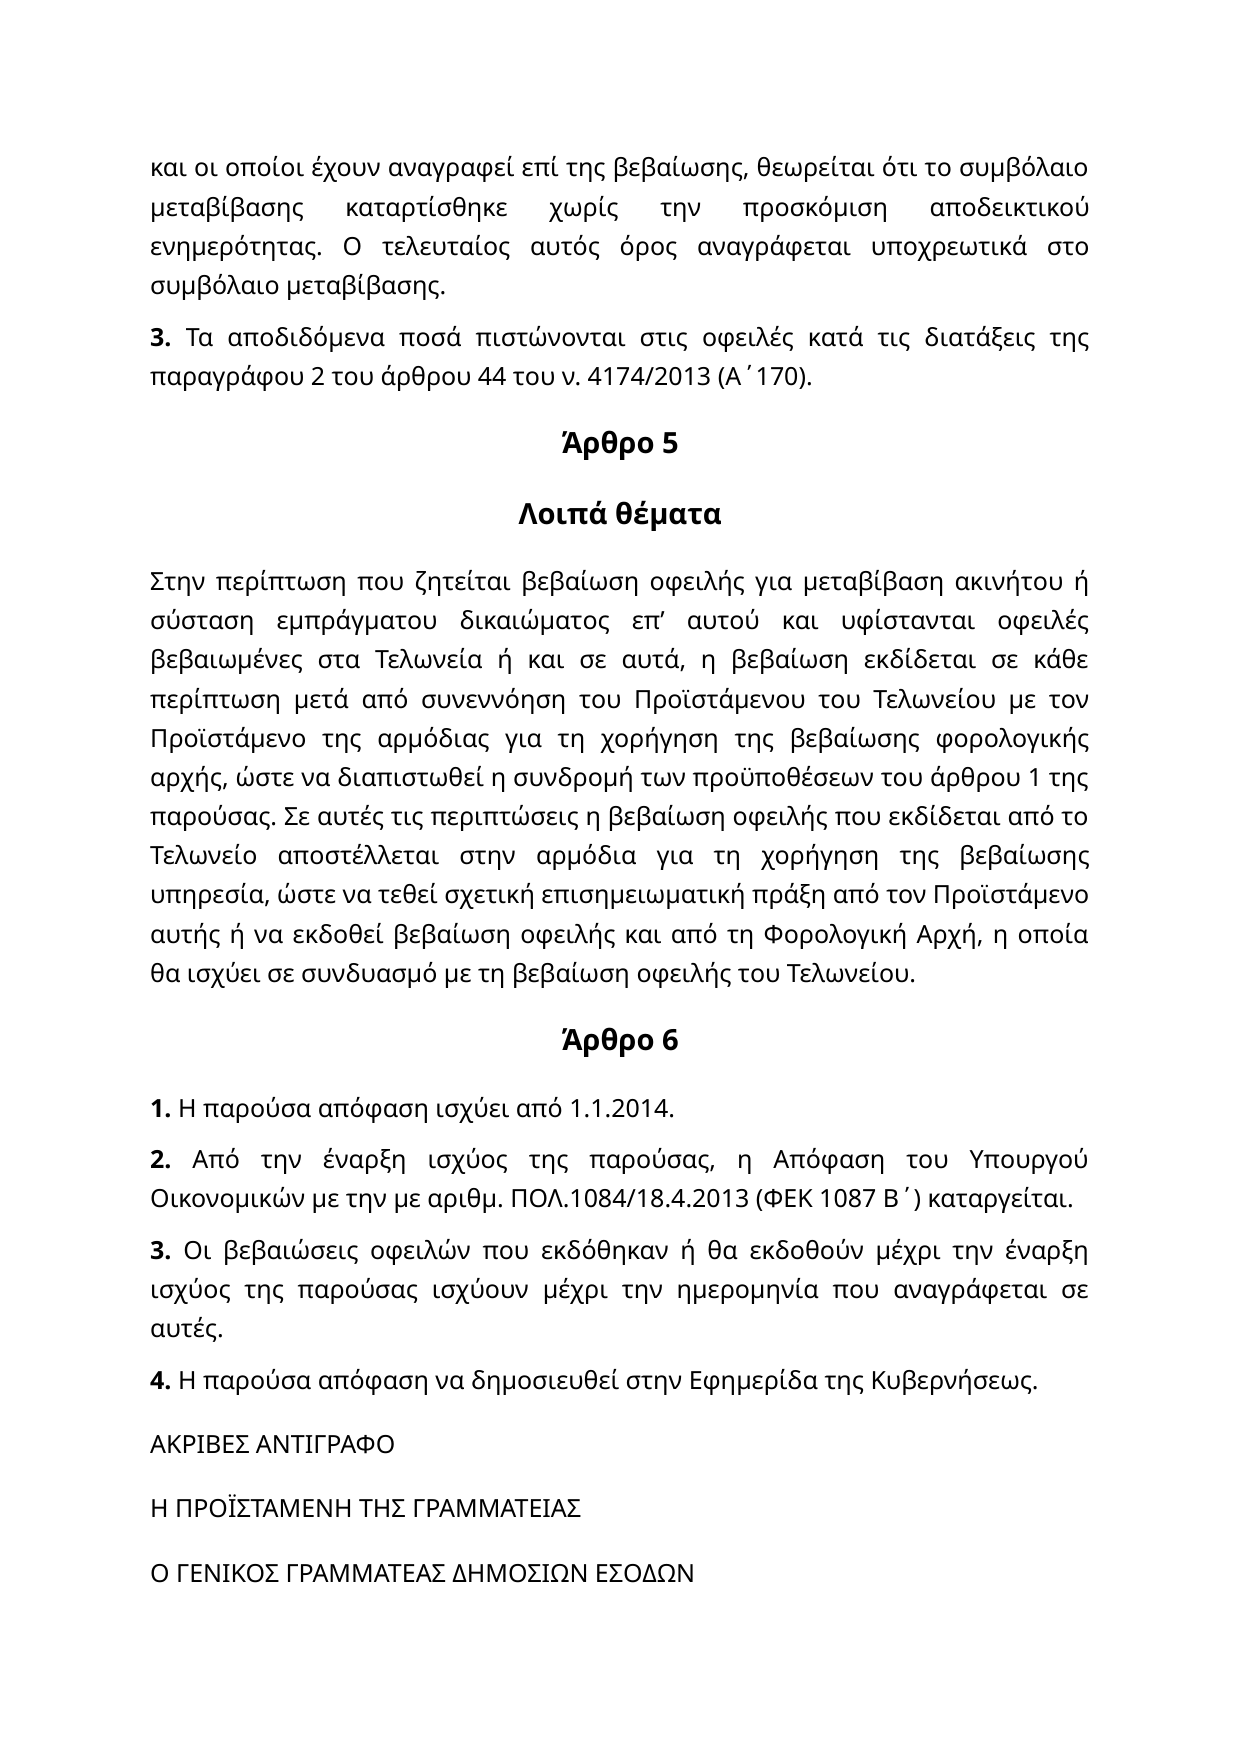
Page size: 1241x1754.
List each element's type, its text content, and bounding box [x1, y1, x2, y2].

text και οι οποίοι έχουν αναγραφεί επί της βεβαίωσης, θεωρείται ότι το συμβόλαιο μεταβίβασης καταρτίσθηκε χωρίς την προσκόμιση αποδεικτικού ενημερότητας. Ο τελευταίος αυτός όρος αναγράφεται υποχρεωτικά στο συμβόλαιο μεταβίβασης. [150, 150, 1090, 302]
subtitle Άρθρο 5 [150, 422, 1090, 462]
text ΑΚΡΙΒΕΣ ΑΝΤΙΓΡΑΦΟ [150, 1427, 1090, 1461]
text 4. Η παρούσα απόφαση να δημοσιευθεί στην Εφημερίδα της Κυβερνήσεως. [150, 1363, 1090, 1397]
text 1. Η παρούσα απόφαση ισχύει από 1.1.2014. [150, 1090, 1090, 1124]
text Ο ΓΕΝΙΚΟΣ ΓΡΑΜΜΑΤΕΑΣ ΔΗΜΟΣΙΩΝ ΕΣΟΔΩΝ [150, 1555, 1090, 1589]
text Στην περίπτωση που ζητείται βεβαίωση οφειλής για μεταβίβαση ακινήτου ή σύσταση εμπράγματου δικαιώματος επ’ αυτού και υφίστανται οφειλές βεβαιωμένες στα Τελωνεία ή και σε αυτά, η βεβαίωση εκδίδεται σε κάθε περίπτωση μετά από συνεννόηση του Προϊστάμενου του Τελωνείου με τον Προϊστάμενο της αρμόδιας για τη χορήγηση της βεβαίωσης φορολογικής αρχής, ώστε να διαπιστωθεί η συνδρομή των προϋποθέσεων του άρθρου 1 της παρούσας. Σε αυτές τις περιπτώσεις η βεβαίωση οφειλής που εκδίδεται από το Τελωνείο αποστέλλεται στην αρμόδια για τη χορήγηση της βεβαίωσης υπηρεσία, ώστε να τεθεί σχετική επισημειωματική πράξη από τον Προϊστάμενο αυτής ή να εκδοθεί βεβαίωση οφειλής και από τη Φορολογική Αρχή, η οποία θα ισχύει σε συνδυασμό με τη βεβαίωση οφειλής του Τελωνείου. [150, 564, 1090, 989]
subtitle Άρθρο 6 [150, 1019, 1090, 1059]
text 3. Οι βεβαιώσεις οφειλών που εκδόθηκαν ή θα εκδοθούν μέχρι την έναρξη ισχύος της παρούσας ισχύουν μέχρι την ημερομηνία που αναγράφεται σε αυτές. [150, 1233, 1090, 1345]
text 3. Τα αποδιδόμενα ποσά πιστώνονται στις οφειλές κατά τις διατάξεις της παραγράφου 2 του άρθρου 44 του ν. 4174/2013 (Α΄170). [150, 319, 1090, 392]
text 2. Από την έναρξη ισχύος της παρούσας, η Απόφαση του Υπουργού Οικονομικών με την με αριθμ. ΠΟΛ.1084/18.4.2013 (ΦΕΚ 1087 Β΄) καταργείται. [150, 1142, 1090, 1215]
subtitle Λοιπά θέματα [150, 493, 1090, 533]
text Η ΠΡΟΪΣΤΑΜΕΝΗ ΤΗΣ ΓΡΑΜΜΑΤΕΙΑΣ [150, 1491, 1090, 1525]
